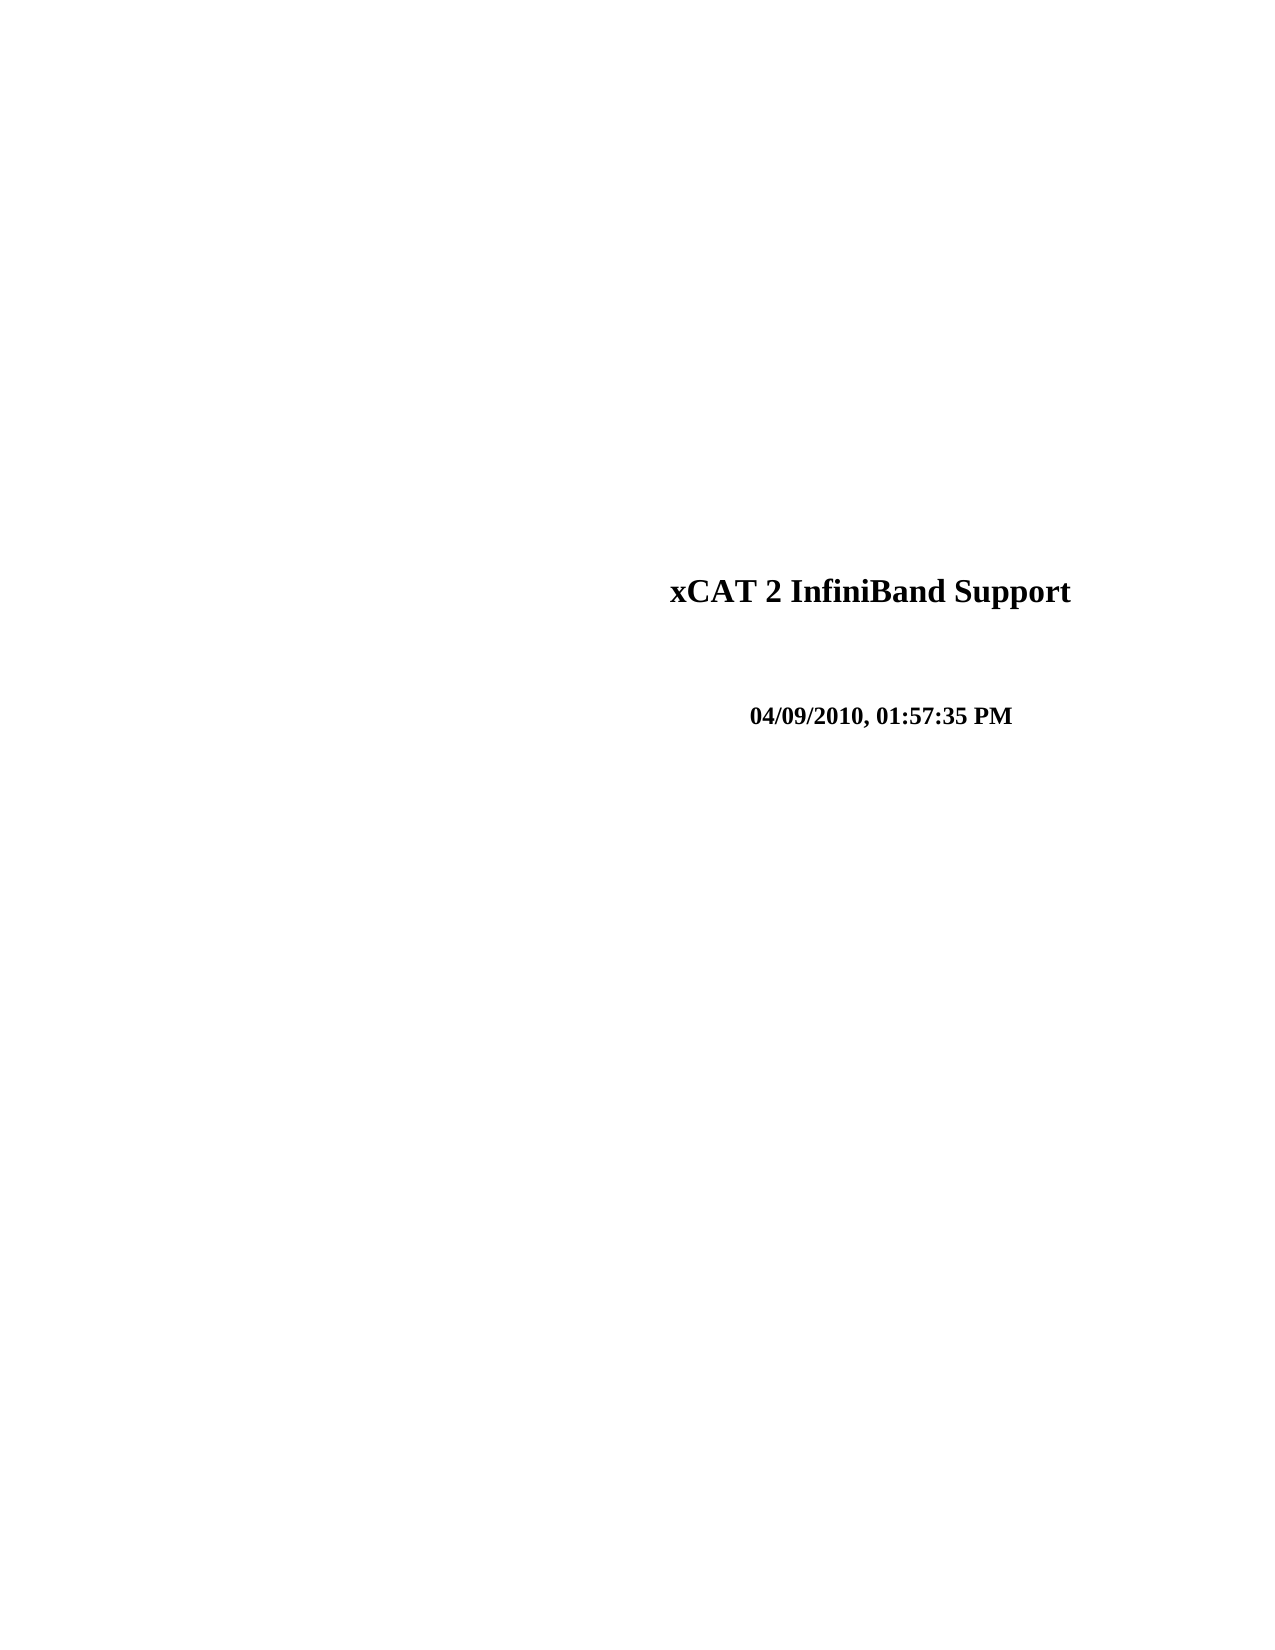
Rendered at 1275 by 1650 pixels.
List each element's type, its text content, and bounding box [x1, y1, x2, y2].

text 04/09/2010, 01:57:36 PM [375, 701, 1087, 730]
text xCAT 2 InfiniBand Support [187, 572, 1087, 610]
